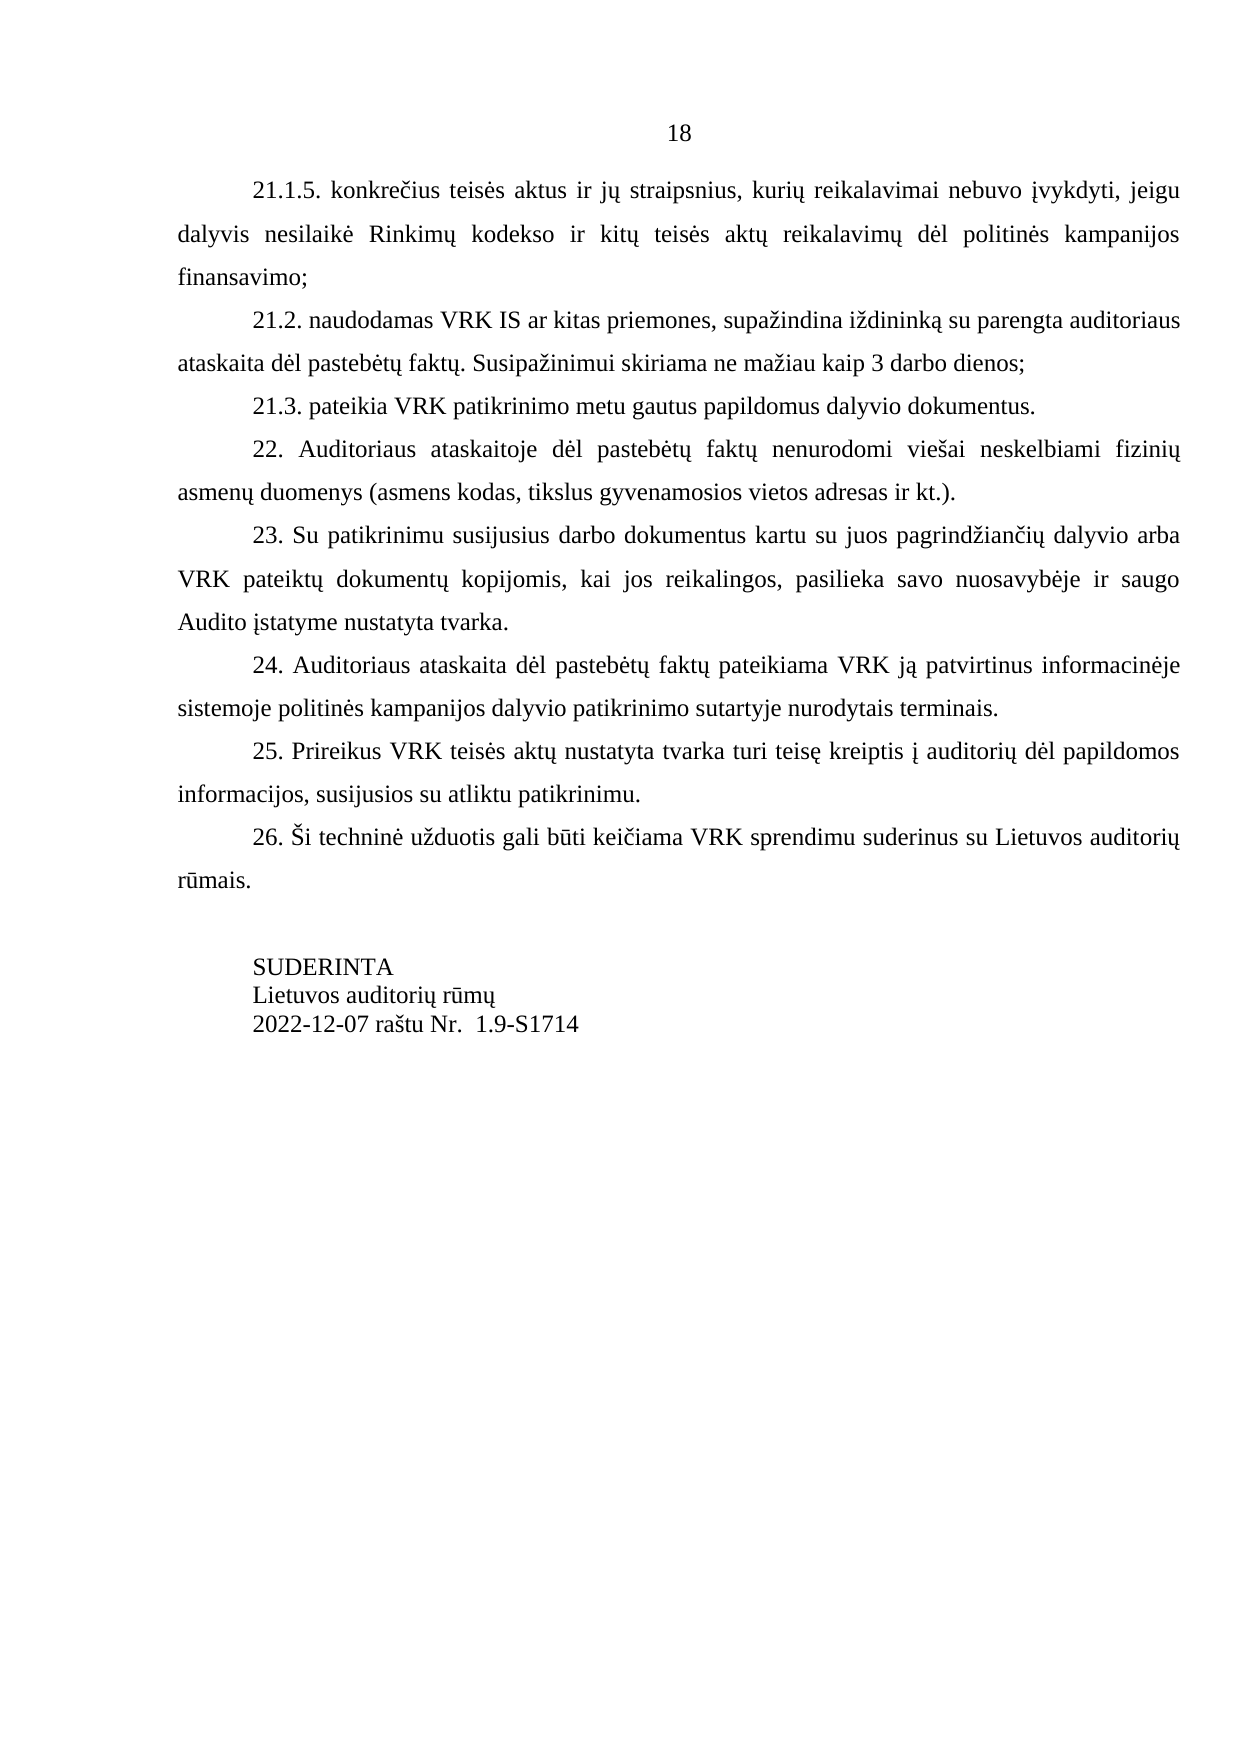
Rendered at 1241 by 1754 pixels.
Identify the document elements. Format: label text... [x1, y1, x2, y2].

text 21.2. naudodamas VRK IS ar kitas priemones, supažindina iždininką su parengta auditoriaus ataskaita dėl pastebėtų faktų. Susipažinimui skiriama ne mažiau kaip 3 darbo dienos; [177, 305, 1181, 377]
text 21.1.5. konkrečius teisės aktus ir jų straipsnius, kurių reikalavimai nebuvo įvykdyti, jeigu dalyvis nesilaikė Rinkimų kodekso ir kitų teisės aktų reikalavimų dėl politinės kampanijos finansavimo; [177, 176, 1181, 291]
text Lietuvos auditorių rūmų [177, 981, 1181, 1009]
text 23. Su patikrinimu susijusius darbo dokumentus kartu su juos pagrindžiančių dalyvio arba VRK pateiktų dokumentų kopijomis, kai jos reikalingos, pasilieka savo nuosavybėje ir saugo Audito įstatyme nustatyta tvarka. [177, 521, 1181, 636]
text 26. Ši techninė užduotis gali būti keičiama VRK sprendimu suderinus su Lietuvos auditorių rūmais. [177, 822, 1181, 894]
text 22. Auditoriaus ataskaitoje dėl pastebėtų faktų nenurodomi viešai neskelbiami fizinių asmenų duomenys (asmens kodas, tikslus gyvenamosios vietos adresas ir kt.). [177, 434, 1181, 506]
text SUDERINTA [177, 952, 1181, 981]
text 25. Prireikus VRK teisės aktų nustatyta tvarka turi teisę kreiptis į auditorių dėl papildomos informacijos, susijusios su atliktu patikrinimu. [177, 736, 1181, 808]
text 2022-12-07 raštu Nr. 1.9-S1714 [177, 1009, 1181, 1038]
text 21.3. pateikia VRK patikrinimo metu gautus papildomus dalyvio dokumentus. [177, 391, 1181, 420]
text 24. Auditoriaus ataskaita dėl pastebėtų faktų pateikiama VRK ją patvirtinus informacinėje sistemoje politinės kampanijos dalyvio patikrinimo sutartyje nurodytais terminais. [177, 650, 1181, 722]
